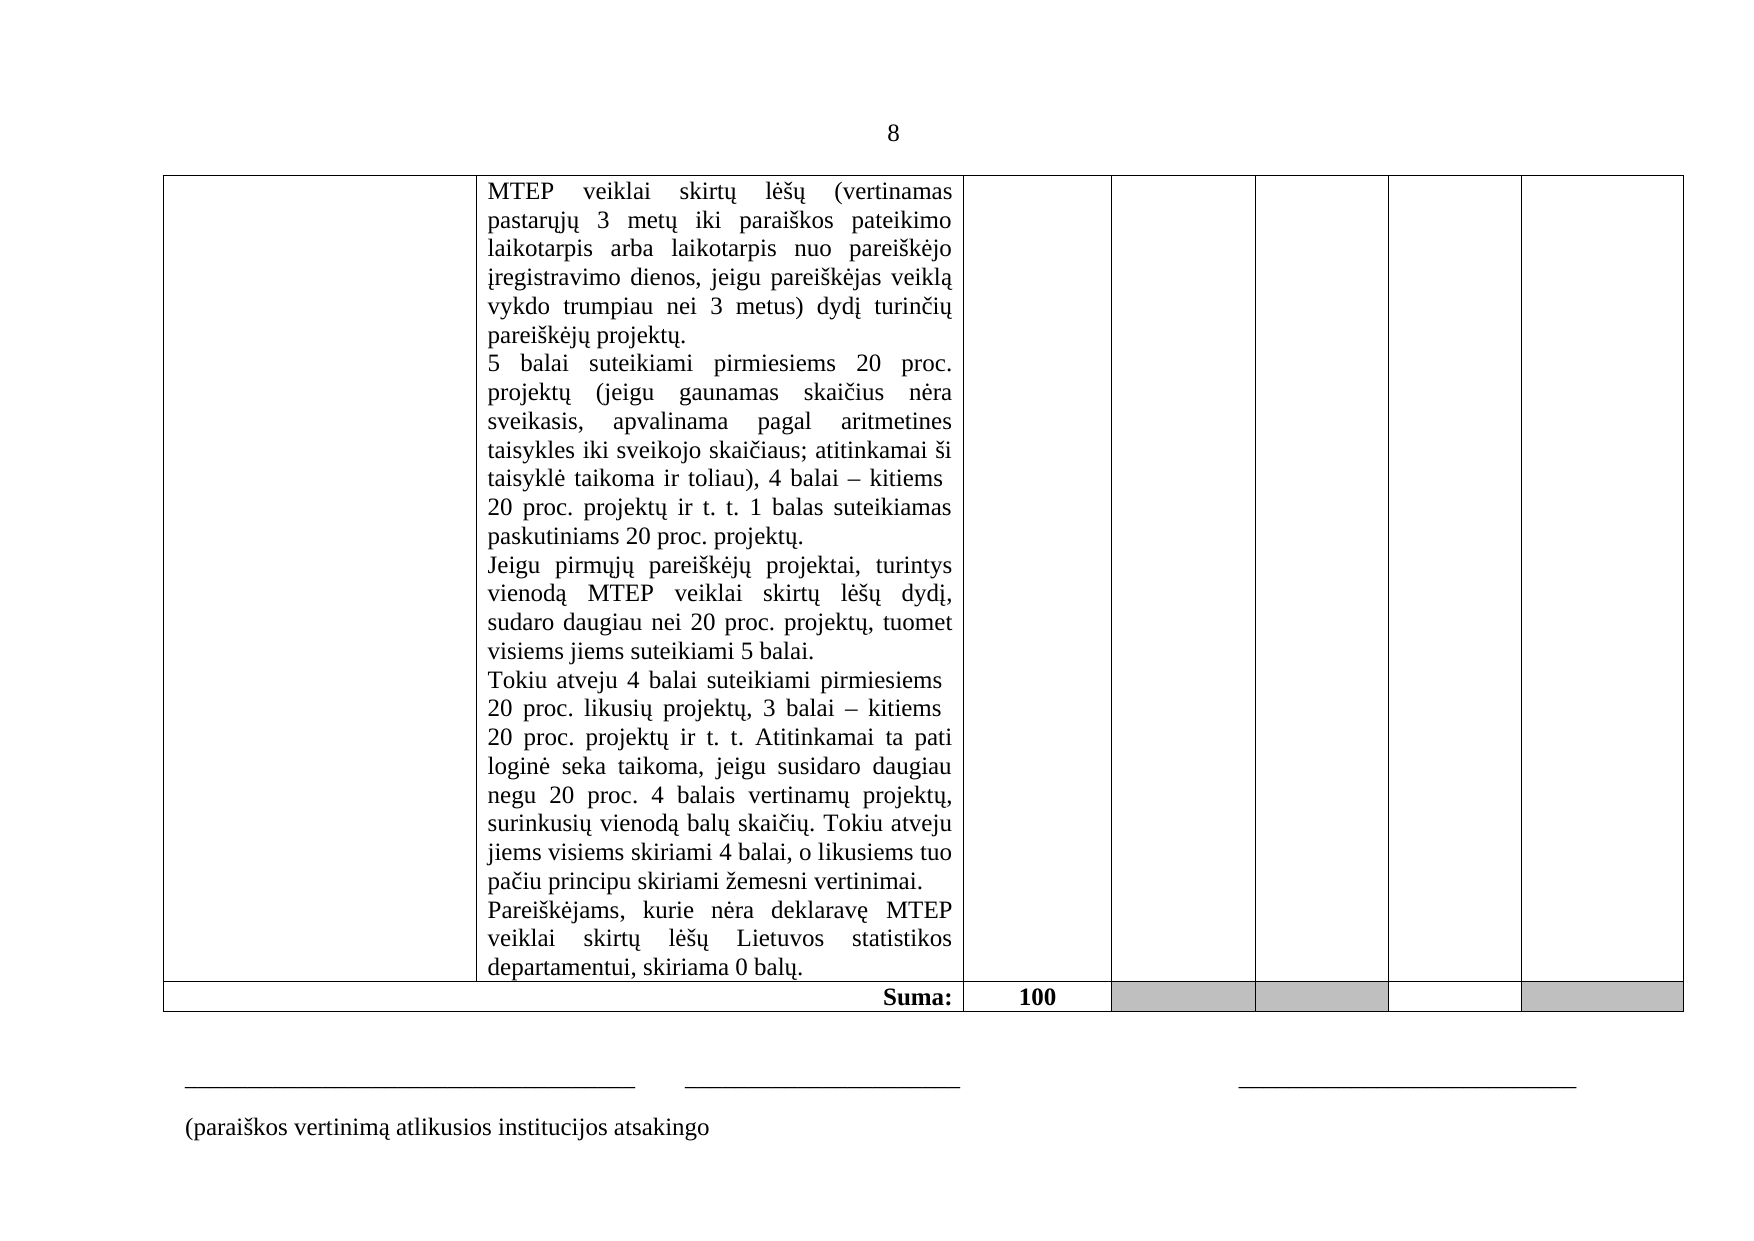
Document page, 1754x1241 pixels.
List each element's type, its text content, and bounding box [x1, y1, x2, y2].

table_cell Suma: [164, 982, 963, 1011]
table_cell [1389, 176, 1521, 981]
table_cell MTEP veiklai skirtų lėšų (vertinamas pastarųjų 3 metų iki paraiškos pateikimo laikotarpis arba laikotarpis nuo pareiškėjo įregistravimo dienos, jeigu pareiškėjas veiklą vykdo trumpiau nei 3 metus) dydį turinčių pareiškėjų projektų. 5 balai suteikiami pirmiesiems 20 proc. projektų (jeigu gaunamas skaičius nėra sveikasis, apvalinama pagal aritmetines taisykles iki sveikojo skaičiaus; atitinkamai ši taisyklė taikoma ir toliau), 4 balai – kitiems 20 proc. projektų ir t. t. 1 balas suteikiamas paskutiniams 20 proc. projektų. Jeigu pirmųjų pareiškėjų projektai, turintys vienodą MTEP veiklai skirtų lėšų dydį, sudaro daugiau nei 20 proc. projektų, tuomet visiems jiems suteikiami 5 balai. Tokiu atveju 4 balai suteikiami pirmiesiems 20 proc. likusių projektų, 3 balai – kitiems 20 proc. projektų ir t. t. Atitinkamai ta pati loginė seka taikoma, jeigu susidaro daugiau negu 20 proc. 4 balais vertinamų projektų, surinkusių vienodą balų skaičių. Tokiu atveju jiems visiems skiriami 4 balai, o likusiems tuo pačiu principu skiriami žemesni vertinimai. Pareiškėjams, kurie nėra deklaravę MTEP veiklai skirtų lėšų Lietuvos statistikos departamentui, skiriama 0 balų. [477, 176, 963, 981]
table_cell [1522, 982, 1683, 1011]
table_cell [1389, 982, 1521, 1011]
table_cell [1112, 176, 1255, 981]
table_cell [1112, 982, 1255, 1011]
table_cell [1522, 176, 1683, 981]
table_cell [164, 176, 476, 981]
table_cell [1256, 982, 1388, 1011]
table_header ____________________________________ ______________________ ___________________________ (paraiškos vertinimą atlikusios institucijos atsakingo [129, 175, 1686, 1141]
table_cell 100 [964, 982, 1111, 1011]
table_cell [1256, 176, 1388, 981]
table_cell [964, 176, 1111, 981]
table_header [152, 175, 163, 1012]
